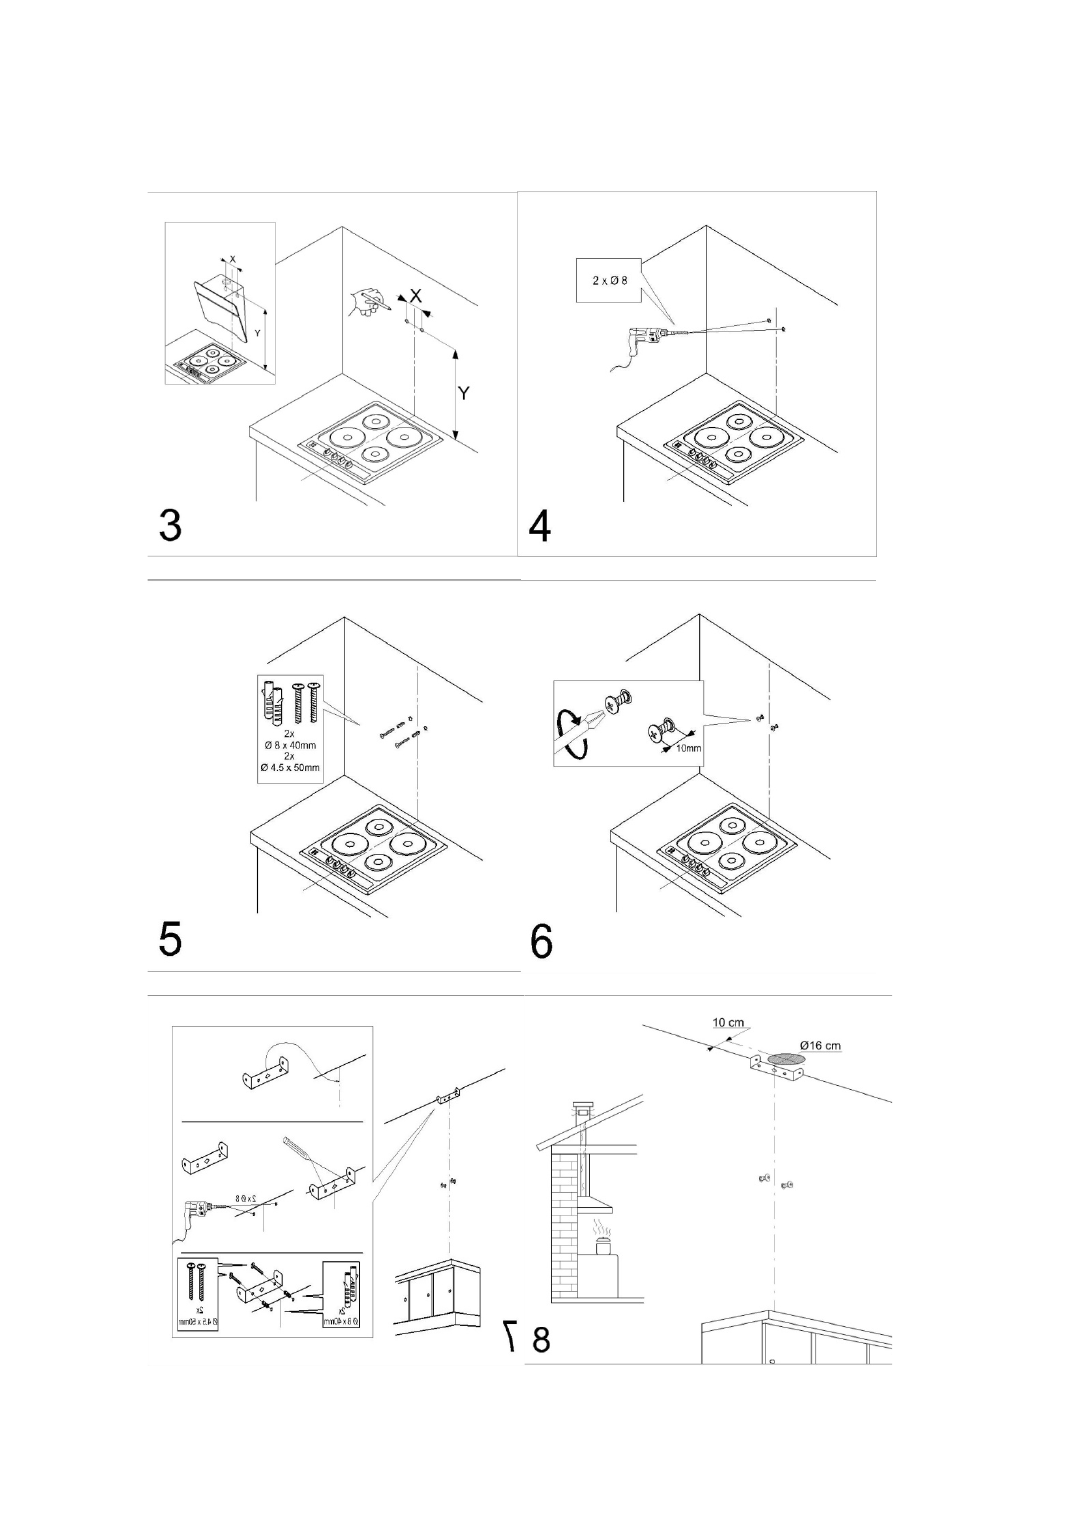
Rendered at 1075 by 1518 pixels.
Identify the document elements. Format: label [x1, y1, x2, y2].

picture [147, 579, 876, 974]
picture [147, 190, 877, 559]
picture [147, 995, 893, 1366]
